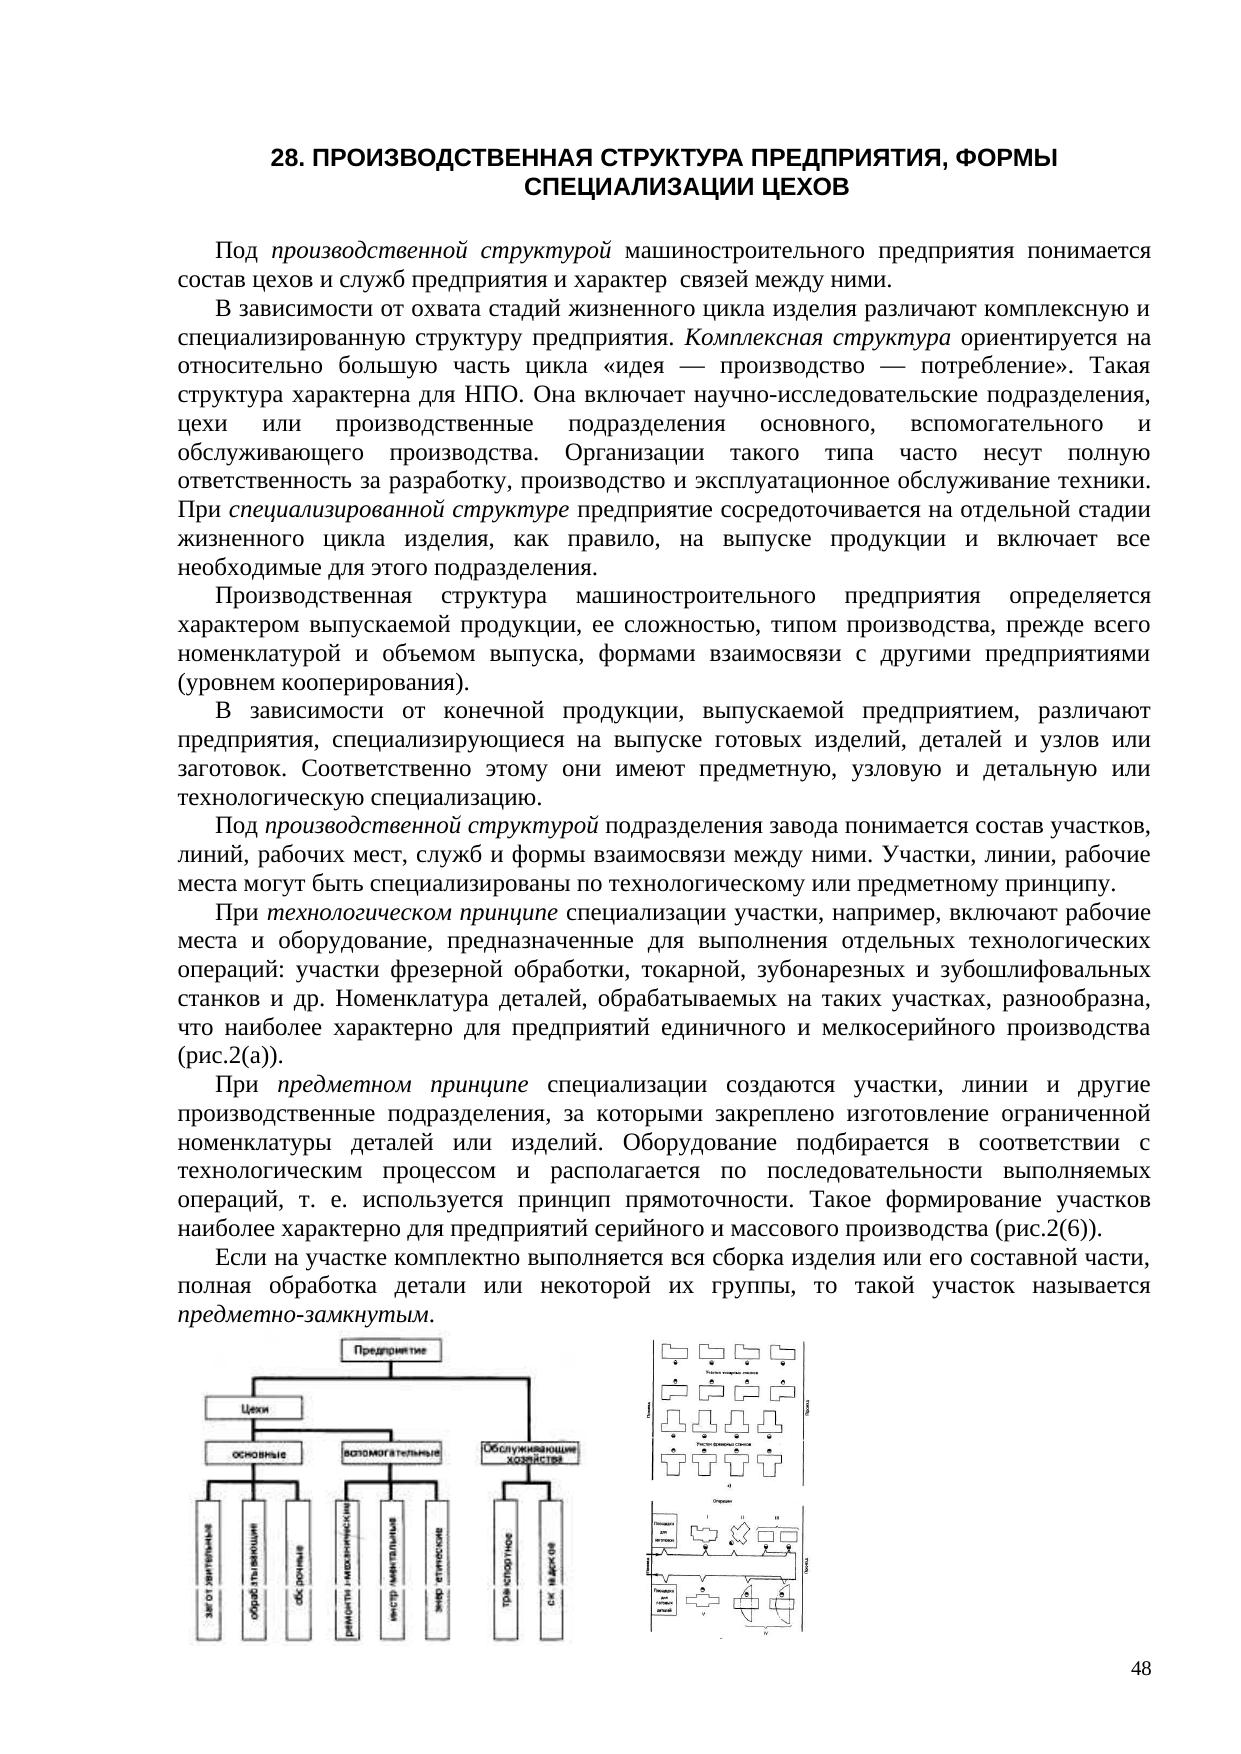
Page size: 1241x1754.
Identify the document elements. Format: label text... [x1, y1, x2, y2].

text Производственная структура машиностроительного предприятия определяется характером выпускаемой продукции, ее сложностью, типом производства, прежде всего номенклатурой и объемом выпуска, формами взаимосвязи с другими предприятиями (уровнем кооперирования). [177, 581, 1152, 696]
text При предметном принципе специализации создаются участки, линии и другие производственные подразделения, за которыми закреплено изготовление ограниченной номенклатуры деталей или изделий. Оборудование подбирается в соответствии с технологическим процессом и располагается по последовательности выполняемых операций, т. е. используется принцип прямоточности. Такое формирование участков наиболее характерно для предприятий серийного и массового производства (рис.2(6)). [177, 1069, 1152, 1242]
picture [177, 1330, 590, 1646]
text Если на участке комплектно выполняется вся сборка изделия или его составной части, полная обработка детали или некоторой их группы, то такой участок называется предметно-замкнутым. [177, 1242, 1152, 1328]
text Под производственной структурой подразделения завода понимается состав участков, линий, рабочих мест, служб и формы взаимосвязи между ними. Участки, линии, рабочие места могут быть специализированы по технологическому или предметному принципу. [177, 811, 1152, 897]
text Под производственной структурой машиностроительного предприятия понимается состав цехов и служб предприятия и характер связей между ними. [177, 236, 1152, 293]
picture [646, 1335, 813, 1639]
subtitle 28. ПРОИЗВОДСТВЕННАЯ СТРУКТУРА ПРЕДПРИЯТИЯ, ФОРМЫ СПЕЦИАЛИЗАЦИИ ЦЕХОВ [177, 143, 1152, 201]
text В зависимости от охвата стадий жизненного цикла изделия различают комплексную и специализированную структуру предприятия. Комплексная структура ориентируется на относительно большую часть цикла «идея — производство — потребление». Такая структура характерна для НПО. Она включает научно-исследовательские подразделения, цехи или производственные подразделения основного, вспомогательного и обслуживающего производства. Организации такого типа часто несут полную ответственность за разработку, производство и эксплуатационное обслуживание техники. При специализированной структуре предприятие сосредоточивается на отдельной стадии жизненного цикла изделия, как правило, на выпуске продукции и включает все необходимые для этого подразделения. [177, 293, 1152, 581]
text При технологическом принципе специализации участки, например, включают рабочие места и оборудование, предназначенные для выполнения отдельных технологических операций: участки фрезерной обработки, токарной, зубонарезных и зубошлифовальных станков и др. Номенклатура деталей, обрабатываемых на таких участках, разнообразна, что наиболее характерно для предприятий единичного и мелкосерийного производства (рис.2(а)). [177, 897, 1152, 1069]
text В зависимости от конечной продукции, выпускаемой предприятием, различают предприятия, специализирующиеся на выпуске готовых изделий, деталей и узлов или заготовок. Соответственно этому они имеют предметную, узловую и детальную или технологическую специализацию. [177, 696, 1152, 811]
